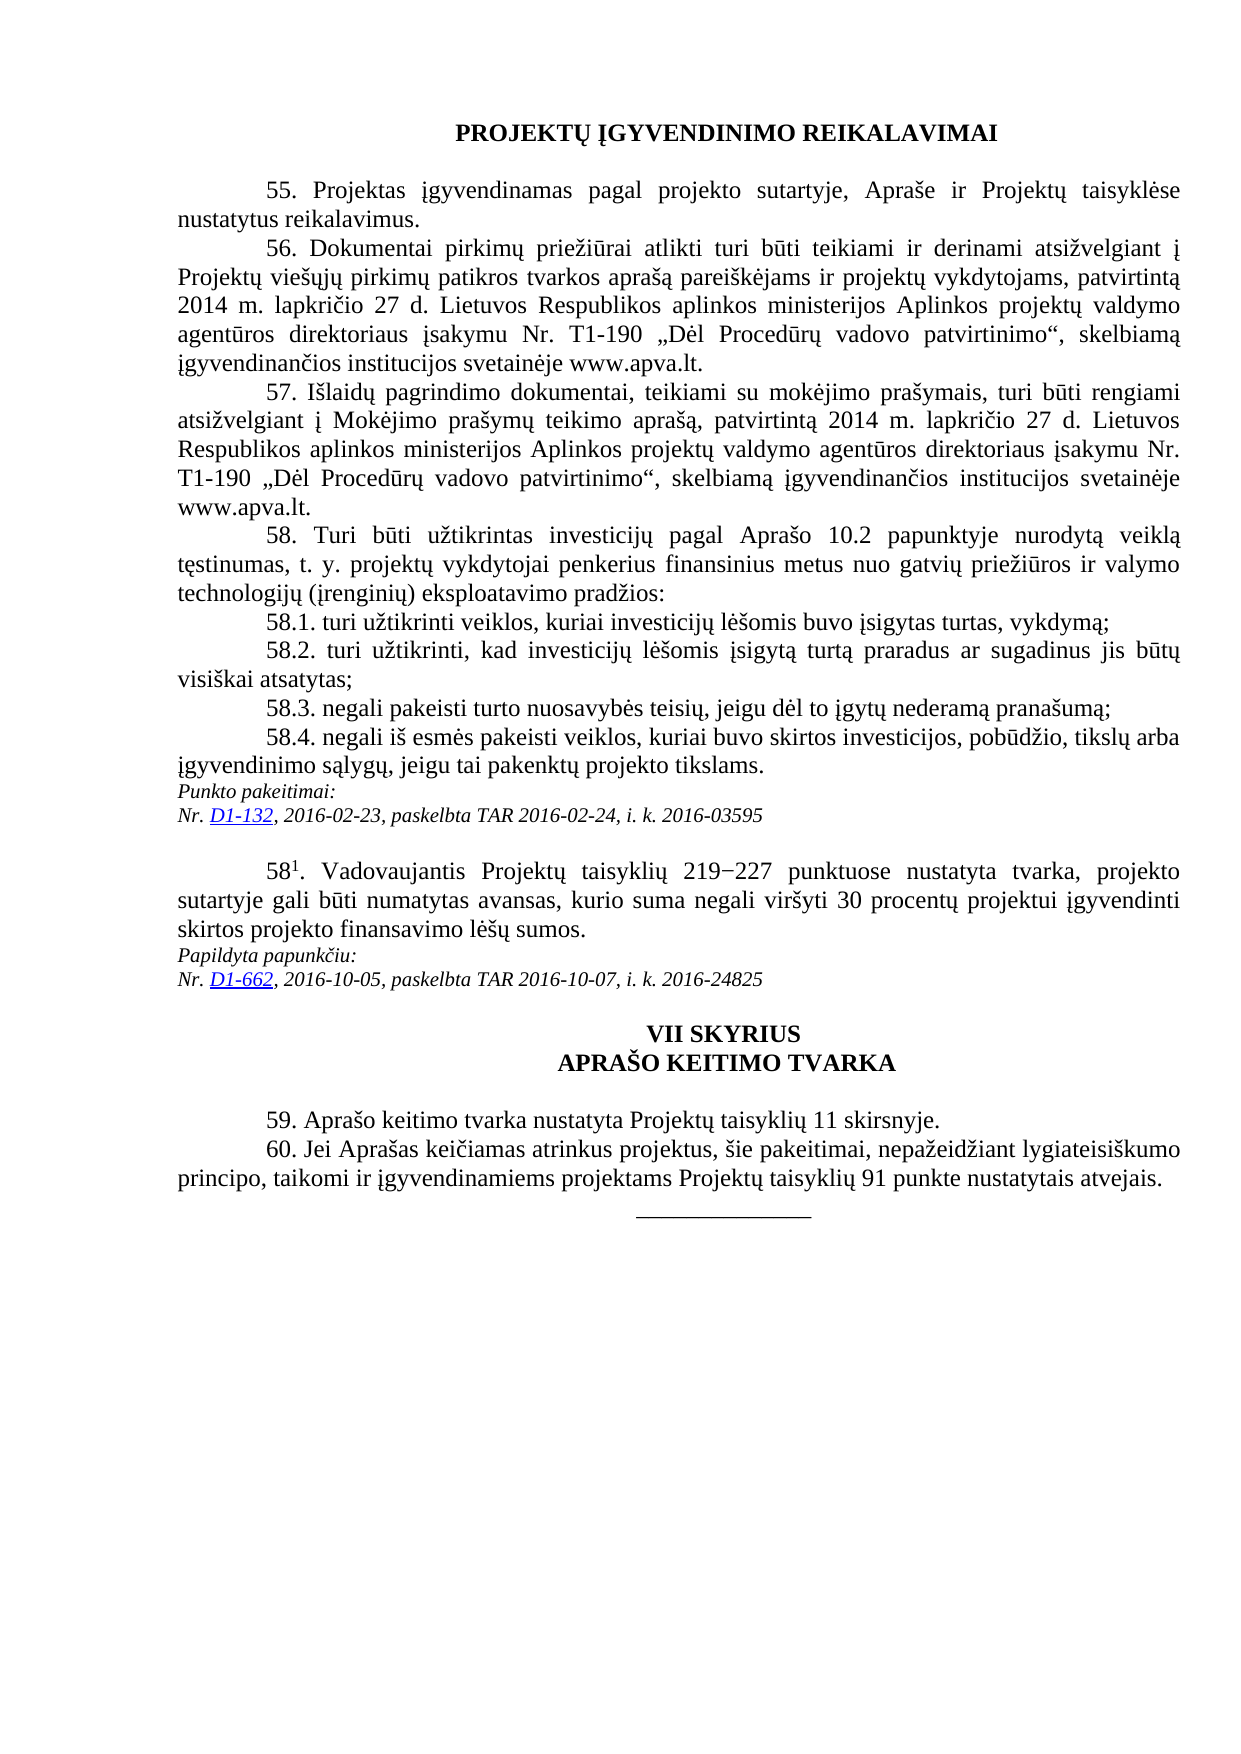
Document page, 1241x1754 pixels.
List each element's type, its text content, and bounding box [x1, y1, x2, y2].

text 59. Aprašo keitimo tvarka nustatyta Projektų taisyklių 11 skirsnyje. [177, 1106, 1181, 1134]
text 57. Išlaidų pagrindimo dokumentai, teikiami su mokėjimo prašymais, turi būti rengiami atsižvelgiant į Mokėjimo prašymų teikimo aprašą, patvirtintą 2014 m. lapkričio 27 d. Lietuvos Respublikos aplinkos ministerijos Aplinkos projektų valdymo agentūros direktoriaus įsakymu Nr. T1-190 „Dėl Procedūrų vadovo patvirtinimo“, skelbiamą įgyvendinančios institucijos svetainėje www.apva.lt. [177, 377, 1181, 521]
text ______________ [177, 1192, 1181, 1221]
text 58.2. turi užtikrinti, kad investicijų lėšomis įsigytą turtą praradus ar sugadinus jis būtų visiškai atsatytas; [177, 636, 1181, 693]
text Nr. D1-132, 2016-02-23, paskelbta TAR 2016-02-24, i. k. 2016-03595 [177, 803, 1181, 827]
text Punkto pakeitimai: [177, 779, 1181, 803]
text 58.1. turi užtikrinti veiklos, kuriai investicijų lėšomis buvo įsigytas turtas, vykdymą; [177, 607, 1181, 636]
text VII SKYRIUS [177, 1019, 1181, 1048]
text 55. Projektas įgyvendinamas pagal projekto sutartyje, Apraše ir Projektų taisyklėse nustatytus reikalavimus. [177, 176, 1181, 233]
text Nr. D1-662, 2016-10-05, paskelbta TAR 2016-10-07, i. k. 2016-24825 [177, 967, 1181, 991]
text 58. Turi būti užtikrintas investicijų pagal Aprašo 10.2 papunktyje nurodytą veiklą tęstinumas, t. y. projektų vykdytojai penkerius finansinius metus nuo gatvių priežiūros ir valymo technologijų (įrenginių) eksploatavimo pradžios: [177, 521, 1181, 607]
text 60. Jei Aprašas keičiamas atrinkus projektus, šie pakeitimai, nepažeidžiant lygiateisiškumo principo, taikomi ir įgyvendinamiems projektams Projektų taisyklių 91 punkte nustatytais atvejais. [177, 1134, 1181, 1192]
text Papildyta papunkčiu: [177, 942, 1181, 967]
text 56. Dokumentai pirkimų priežiūrai atlikti turi būti teikiami ir derinami atsižvelgiant į Projektų viešųjų pirkimų patikros tvarkos aprašą pareiškėjams ir projektų vykdytojams, patvirtintą 2014 m. lapkričio 27 d. Lietuvos Respublikos aplinkos ministerijos Aplinkos projektų valdymo agentūros direktoriaus įsakymu Nr. T1-190 „Dėl Procedūrų vadovo patvirtinimo“, skelbiamą įgyvendinančios institucijos svetainėje www.apva.lt. [177, 233, 1181, 377]
text 58.4. negali iš esmės pakeisti veiklos, kuriai buvo skirtos investicijos, pobūdžio, tikslų arba įgyvendinimo sąlygų, jeigu tai pakenktų projekto tikslams. [177, 722, 1181, 779]
text APRAŠO KEITIMO TVARKA [177, 1048, 1181, 1077]
text PROJEKTŲ ĮGYVENDINIMO REIKALAVIMAI [177, 118, 1181, 147]
text 581. Vadovaujantis Projektų taisyklių 219−227 punktuose nustatyta tvarka, projekto sutartyje gali būti numatytas avansas, kurio suma negali viršyti 30 procentų projektui įgyvendinti skirtos projekto finansavimo lėšų sumos. [177, 856, 1181, 942]
text 58.3. negali pakeisti turto nuosavybės teisių, jeigu dėl to įgytų nederamą pranašumą; [177, 693, 1181, 722]
